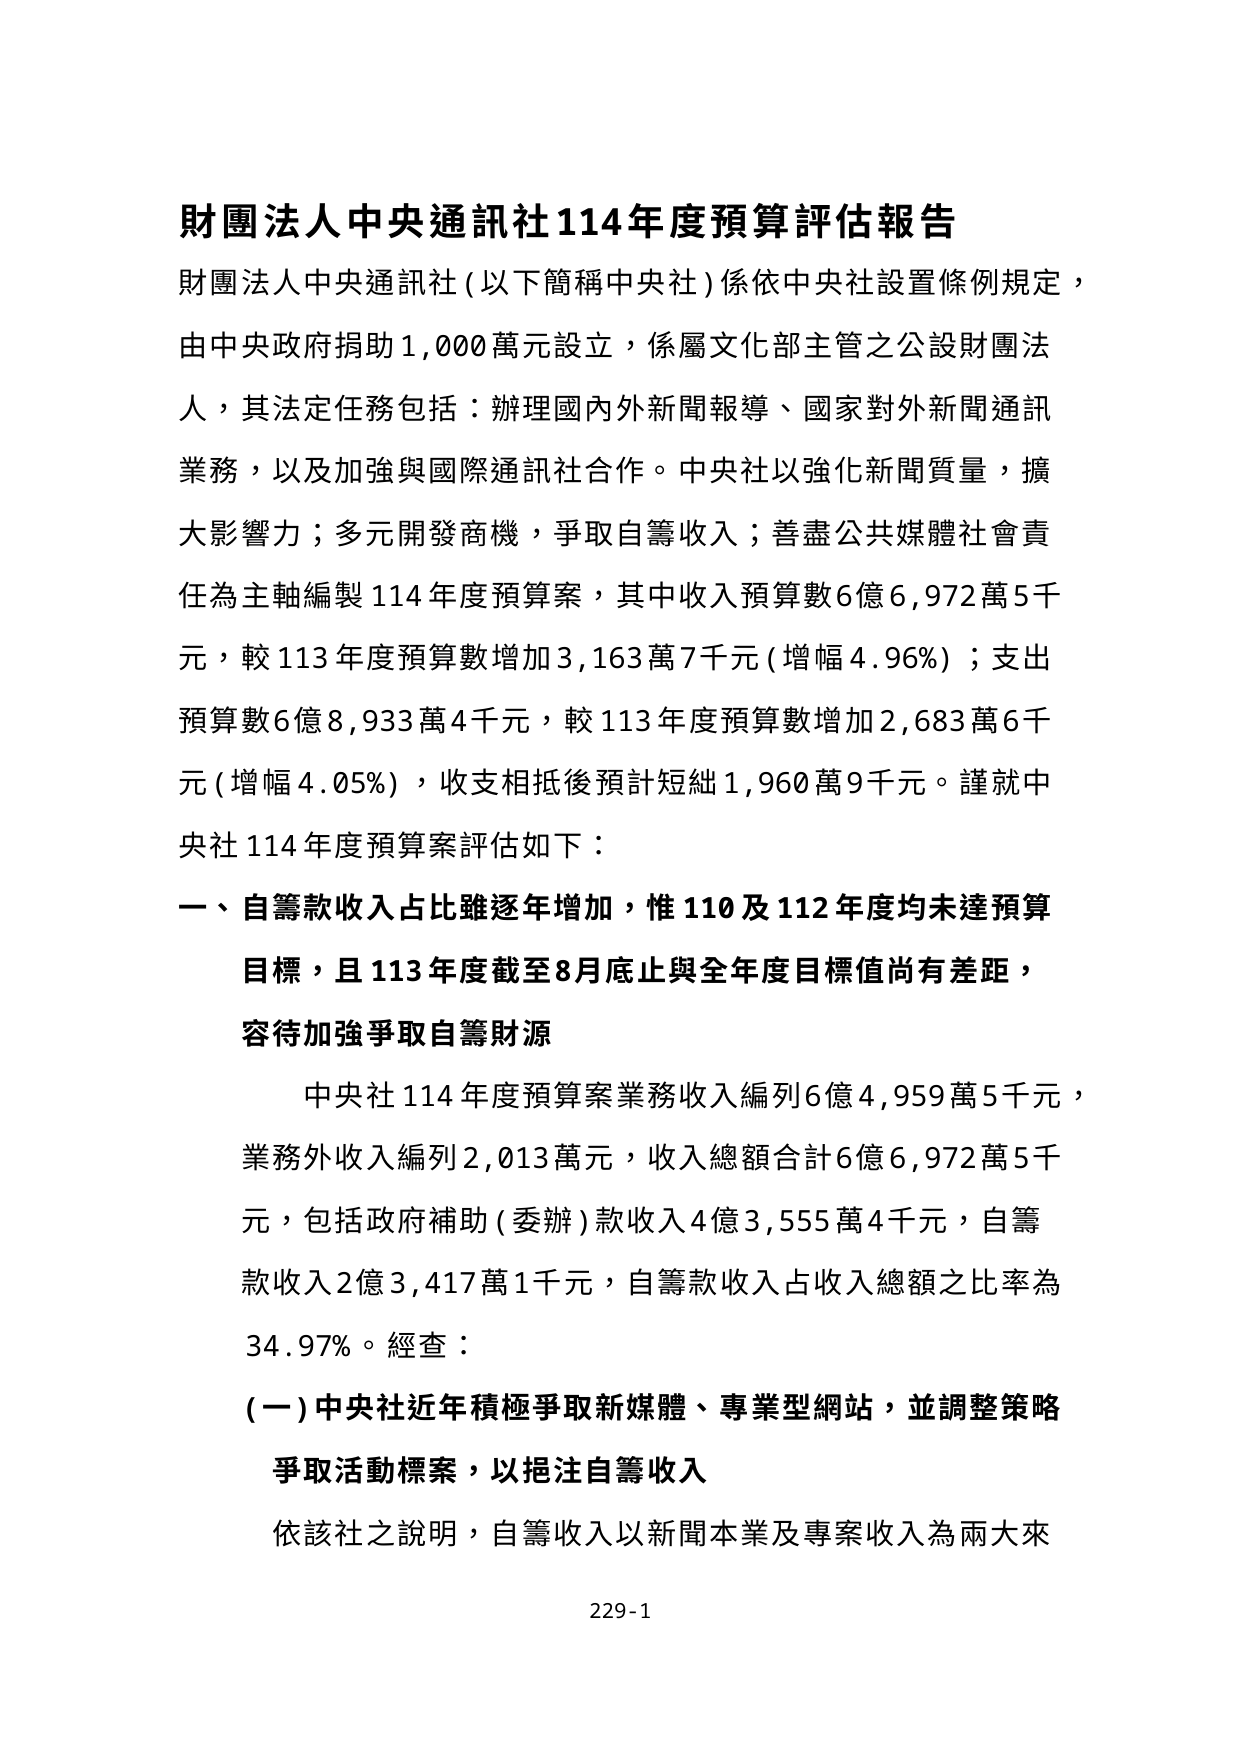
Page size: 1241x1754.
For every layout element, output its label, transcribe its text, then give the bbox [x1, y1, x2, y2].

text 財團法人中央通訊社(以下簡稱中央社)係依中央社設置條例規定，由中央政府捐助1,000萬元設立，係屬文化部主管之公設財團法人，其法定任務包括：辦理國內外新聞報導、國家對外新聞通訊業務，以及加強與國際通訊社合作。中央社以強化新聞質量，擴大影響力；多元開發商機，爭取自籌收入；善盡公共媒體社會責任為主軸編製114年度預算案，其中收入預算數6億6,972萬5千元，較113年度預算數增加3,163萬7千元(增幅4.96%)；支出預算數6億8,933萬4千元，較113年度預算數增加2,683萬6千元(增幅4.05%)，收支相抵後預計短絀1,960萬9千元。謹就中央社114年度預算案評估如下： [177, 240, 1063, 865]
text (一)中央社近年積極爭取新媒體、專業型網站，並調整策略爭取活動標案，以挹注自籌收入 [236, 1365, 1063, 1490]
text 依該社之說明，自籌收入以新聞本業及專案收入為兩大來 [265, 1490, 1063, 1552]
text 財團法人中央通訊社114年度預算評估報告 [177, 177, 1063, 240]
subtitle 一、自籌款收入占比雖逐年增加，惟110及112年度均未達預算目標，且113年度截至8月底止與全年度目標值尚有差距，容待加強爭取自籌財源 [177, 865, 1063, 1052]
text 中央社114年度預算案業務收入編列6億4,959萬5千元，業務外收入編列2,013萬元，收入總額合計6億6,972萬5千元，包括政府補助(委辦)款收入4億3,555萬4千元，自籌款收入2億3,417萬1千元，自籌款收入占收入總額之比率為34.97%。經查： [236, 1052, 1063, 1365]
